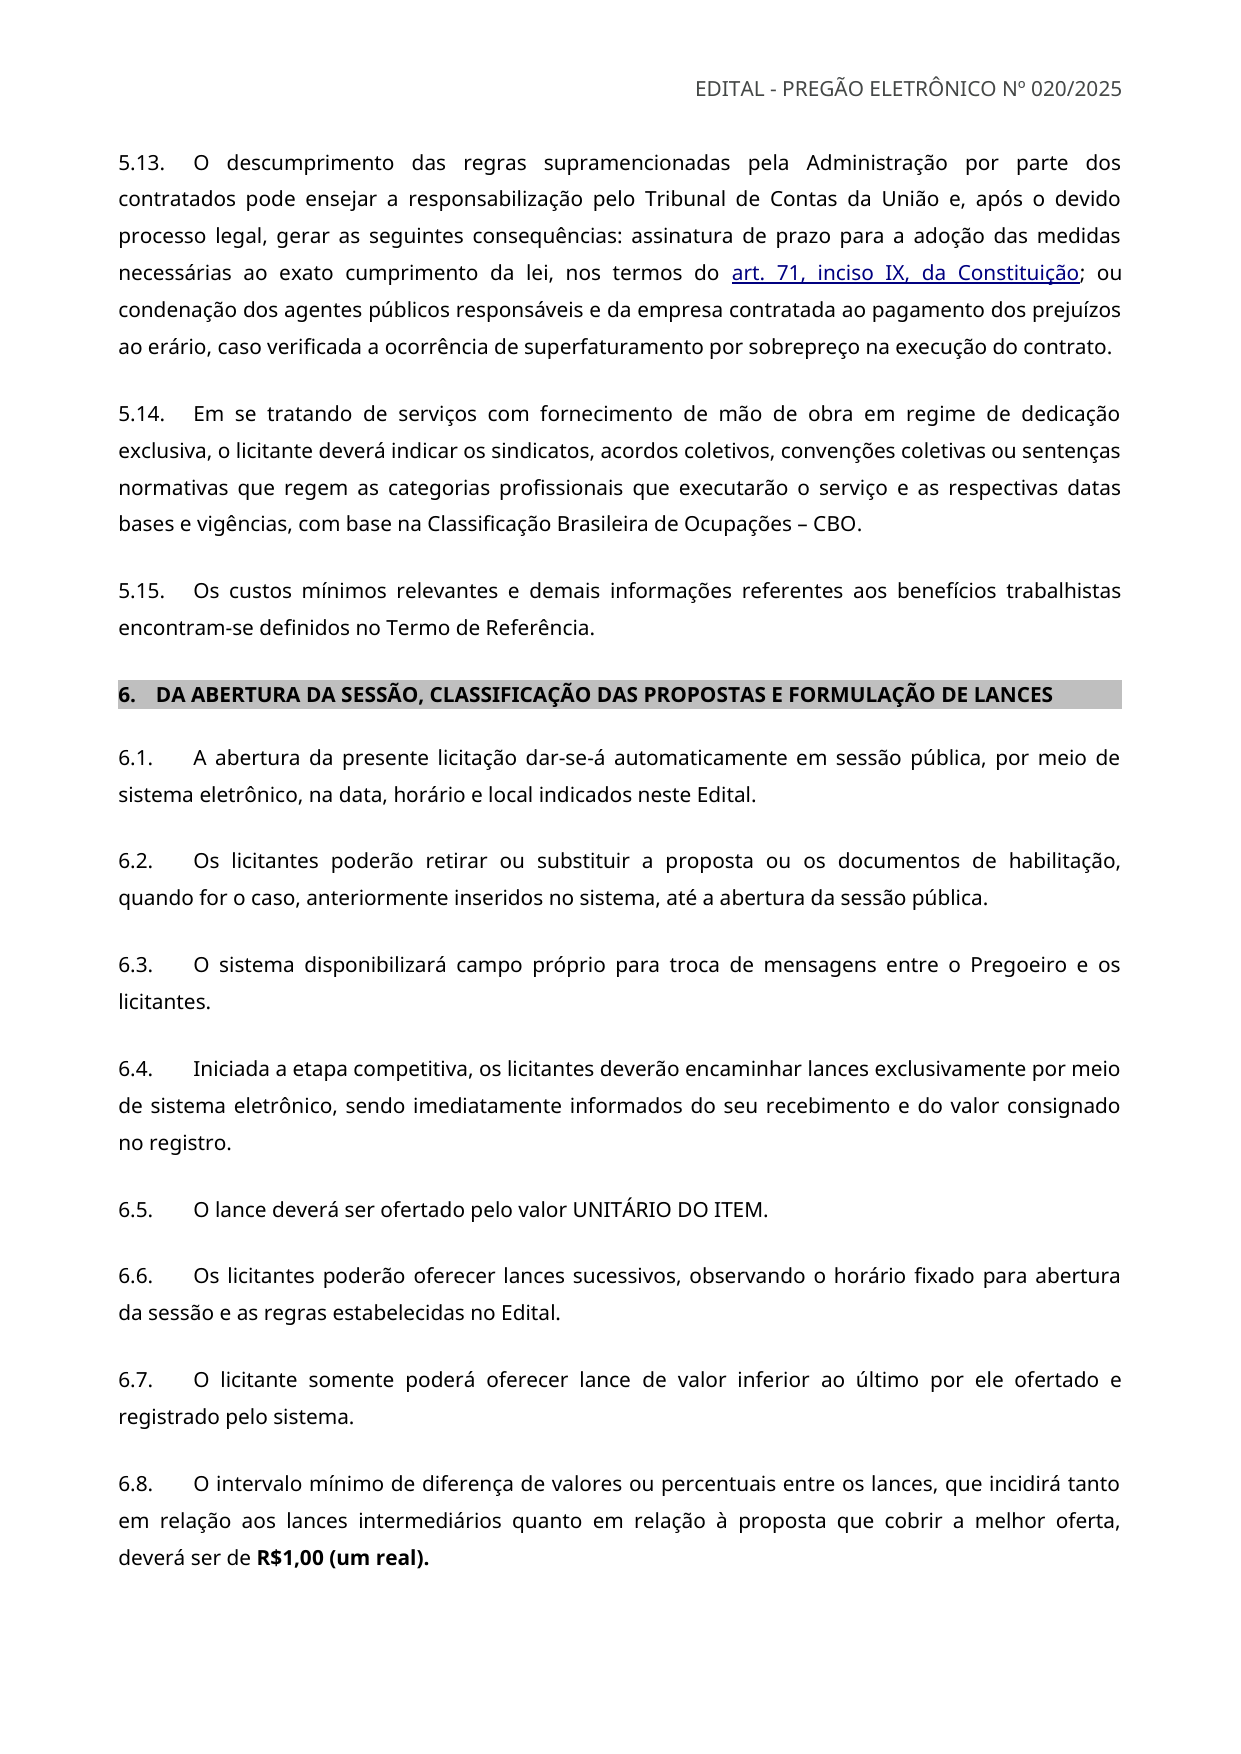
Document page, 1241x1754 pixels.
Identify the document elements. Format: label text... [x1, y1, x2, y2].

list Em se tratando de serviços com fornecimento de mão de obra em regime de dedicação exclusiva, o licitante deverá indicar os sindicatos, acordos coletivos, convenções coletivas ou sentenças normativas que regem as categorias profissionais que executarão o serviço e as respectivas datas bases e vigências, com base na Classificação Brasileira de Ocupações – CBO. [118, 399, 1122, 538]
list O intervalo mínimo de diferença de valores ou percentuais entre os lances, que incidirá tanto em relação aos lances intermediários quanto em relação à proposta que cobrir a melhor oferta, deverá ser de R$1,00 (um real). [118, 1469, 1122, 1571]
list O licitante somente poderá oferecer lance de valor inferior ao último por ele ofertado e registrado pelo sistema. [118, 1365, 1122, 1431]
list O descumprimento das regras supramencionadas pela Administração por parte dos contratados pode ensejar a responsabilização pelo Tribunal de Contas da União e, após o devido processo legal, gerar as seguintes consequências: assinatura de prazo para a adoção das medidas necessárias ao exato cumprimento da lei, nos termos do art. 71, inciso IX, da Constituição; ou condenação dos agentes públicos responsáveis e da empresa contratada ao pagamento dos prejuízos ao erário, caso verificada a ocorrência de superfaturamento por sobrepreço na execução do contrato. [118, 148, 1122, 361]
list Os custos mínimos relevantes e demais informações referentes aos benefícios trabalhistas encontram-se definidos no Termo de Referência. [118, 576, 1122, 642]
list Os licitantes poderão oferecer lances sucessivos, observando o horário fixado para abertura da sessão e as regras estabelecidas no Edital. [118, 1262, 1122, 1327]
list Os licitantes poderão retirar ou substituir a proposta ou os documentos de habilitação, quando for o caso, anteriormente inseridos no sistema, até a abertura da sessão pública. [118, 847, 1122, 912]
subtitle DA ABERTURA DA SESSÃO, CLASSIFICAÇÃO DAS PROPOSTAS E FORMULAÇÃO DE LANCES [118, 680, 1122, 709]
list O lance deverá ser ofertado pelo valor UNITÁRIO DO ITEM. [118, 1195, 1122, 1223]
list Iniciada a etapa competitiva, os licitantes deverão encaminhar lances exclusivamente por meio de sistema eletrônico, sendo imediatamente informados do seu recebimento e do valor consignado no registro. [118, 1054, 1122, 1156]
list O sistema disponibilizará campo próprio para troca de mensagens entre o Pregoeiro e os licitantes. [118, 950, 1122, 1016]
list A abertura da presente licitação dar-se-á automaticamente em sessão pública, por meio de sistema eletrônico, na data, horário e local indicados neste Edital. [118, 743, 1122, 808]
